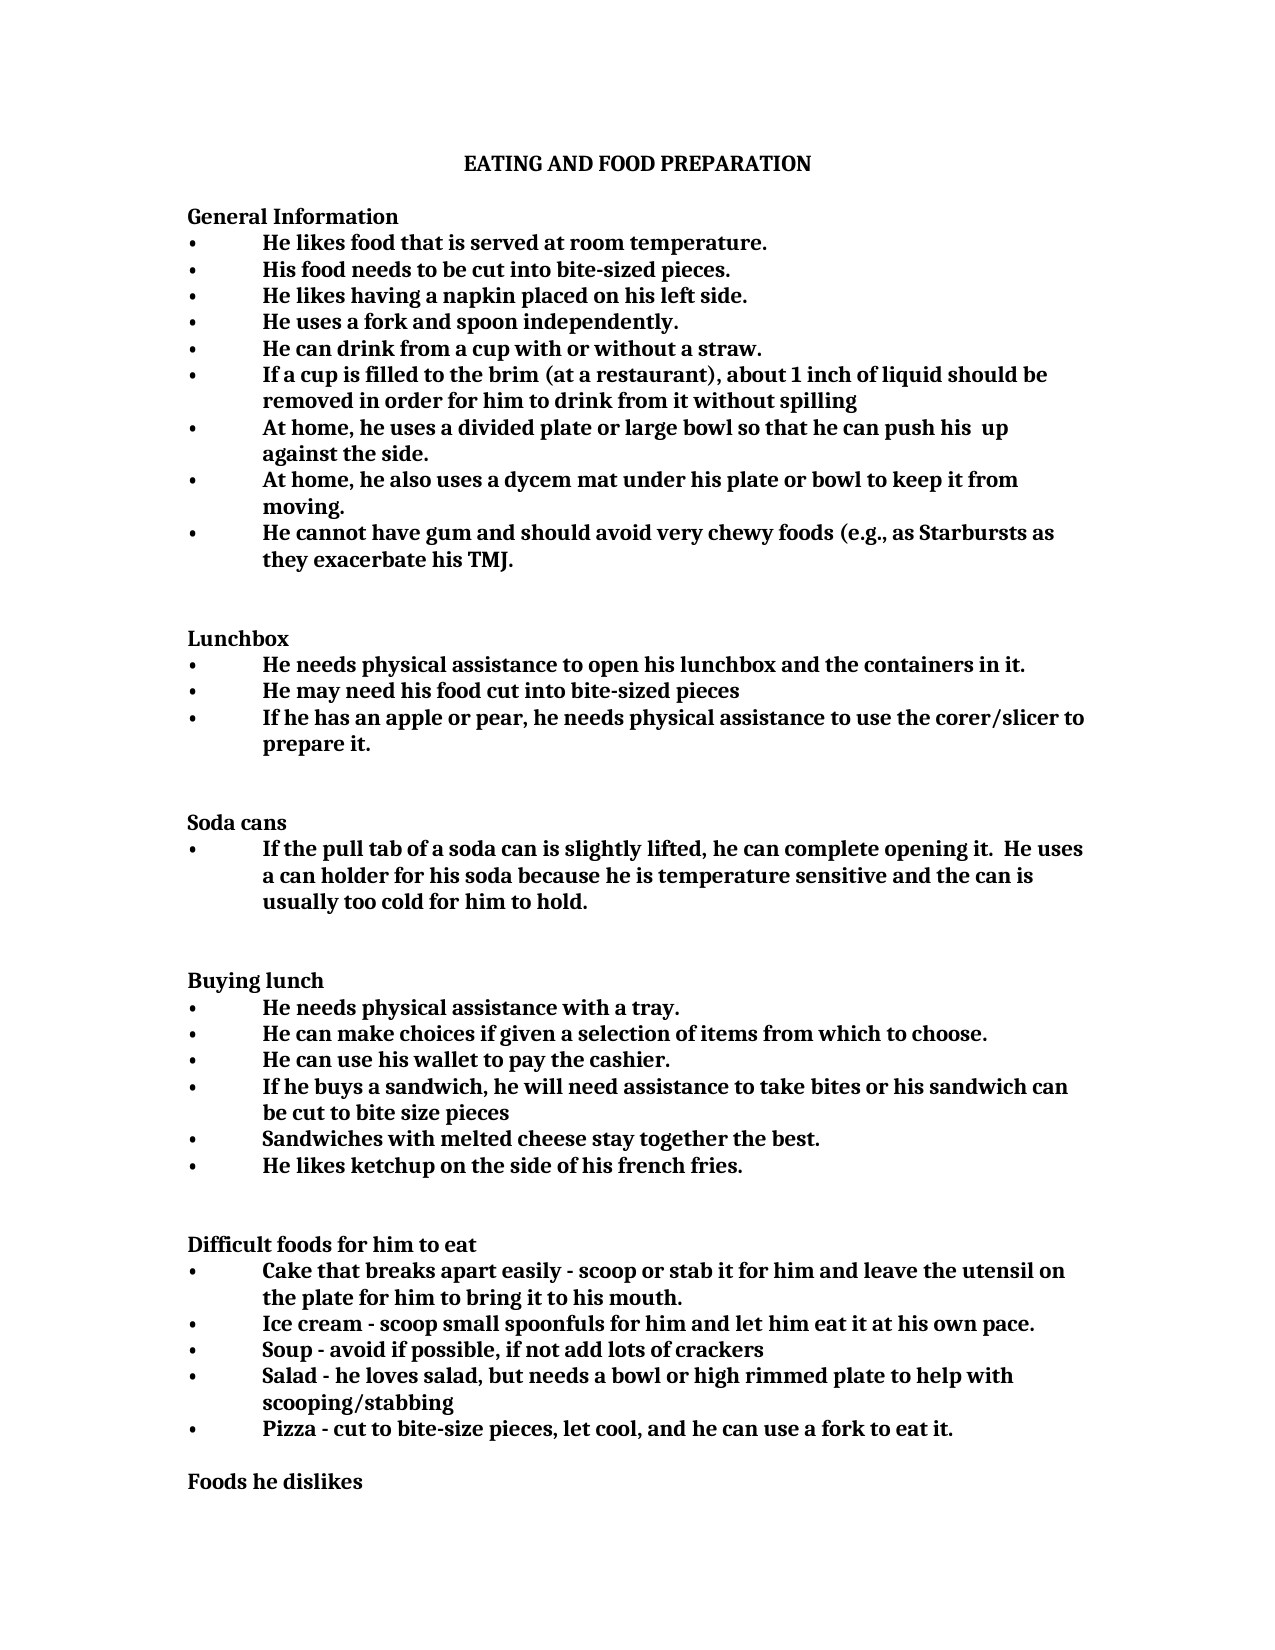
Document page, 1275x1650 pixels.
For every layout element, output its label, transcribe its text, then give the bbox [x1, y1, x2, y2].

subtitle • Soup - avoid if possible, if not add lots of crackers [187, 1337, 1087, 1363]
subtitle Foods he dislikes [187, 1469, 1087, 1495]
subtitle • He can use his wallet to pay the cashier. [187, 1047, 1087, 1073]
subtitle • He needs physical assistance to open his lunchbox and the containers in it. [187, 652, 1087, 678]
subtitle • If he has an apple or pear, he needs physical assistance to use the corer/slicer to prepare it. [187, 704, 1087, 757]
subtitle • He can drink from a cup with or without a straw. [187, 336, 1087, 362]
subtitle • If the pull tab of a soda can is slightly lifted, he can complete opening it. He uses a can holder for his soda because he is temperature sensitive and the can is usually too cold for him to hold. [187, 836, 1087, 915]
subtitle • Cake that breaks apart easily - scoop or stab it for him and leave the utensil on the plate for him to bring it to his mouth. [187, 1258, 1087, 1311]
subtitle • He may need his food cut into bite-sized pieces [187, 678, 1087, 704]
subtitle • He likes having a napkin placed on his left side. [187, 283, 1087, 309]
subtitle • At home, he also uses a dycem mat under his plate or bowl to keep it from moving. [187, 467, 1087, 520]
subtitle • He can make choices if given a selection of items from which to choose. [187, 1021, 1087, 1047]
subtitle Lunchbox [187, 625, 1087, 652]
subtitle • Ice cream - scoop small spoonfuls for him and let him eat it at his own pace. [187, 1311, 1087, 1337]
subtitle • Salad - he loves salad, but needs a bowl or high rimmed plate to help with scooping/stabbing [187, 1363, 1087, 1416]
subtitle General Information [187, 204, 1087, 230]
subtitle • He likes food that is served at room temperature. [187, 230, 1087, 256]
subtitle • Sandwiches with melted cheese stay together the best. [187, 1126, 1087, 1152]
subtitle • He needs physical assistance with a tray. [187, 994, 1087, 1021]
subtitle • If a cup is filled to the brim (at a restaurant), about 1 inch of liquid should be removed in order for him to drink from it without spilling [187, 362, 1087, 414]
subtitle • His food needs to be cut into bite-sized pieces. [187, 256, 1087, 283]
subtitle • He likes ketchup on the side of his french fries. [187, 1152, 1087, 1179]
subtitle EATING AND FOOD PREPARATION [187, 150, 1087, 177]
subtitle • If he buys a sandwich, he will need assistance to take bites or his sandwich can be cut to bite size pieces [187, 1073, 1087, 1126]
subtitle • He uses a fork and spoon independently. [187, 309, 1087, 336]
subtitle Difficult foods for him to eat [187, 1232, 1087, 1258]
subtitle Buying lunch [187, 968, 1087, 994]
subtitle • At home, he uses a divided plate or large bowl so that he can push his up against the side. [187, 414, 1087, 467]
subtitle • Pizza - cut to bite-size pieces, let cool, and he can use a fork to eat it. [187, 1416, 1087, 1442]
subtitle Soda cans [187, 810, 1087, 836]
subtitle • He cannot have gum and should avoid very chewy foods (e.g., as Starbursts as they exacerbate his TMJ. [187, 520, 1087, 573]
